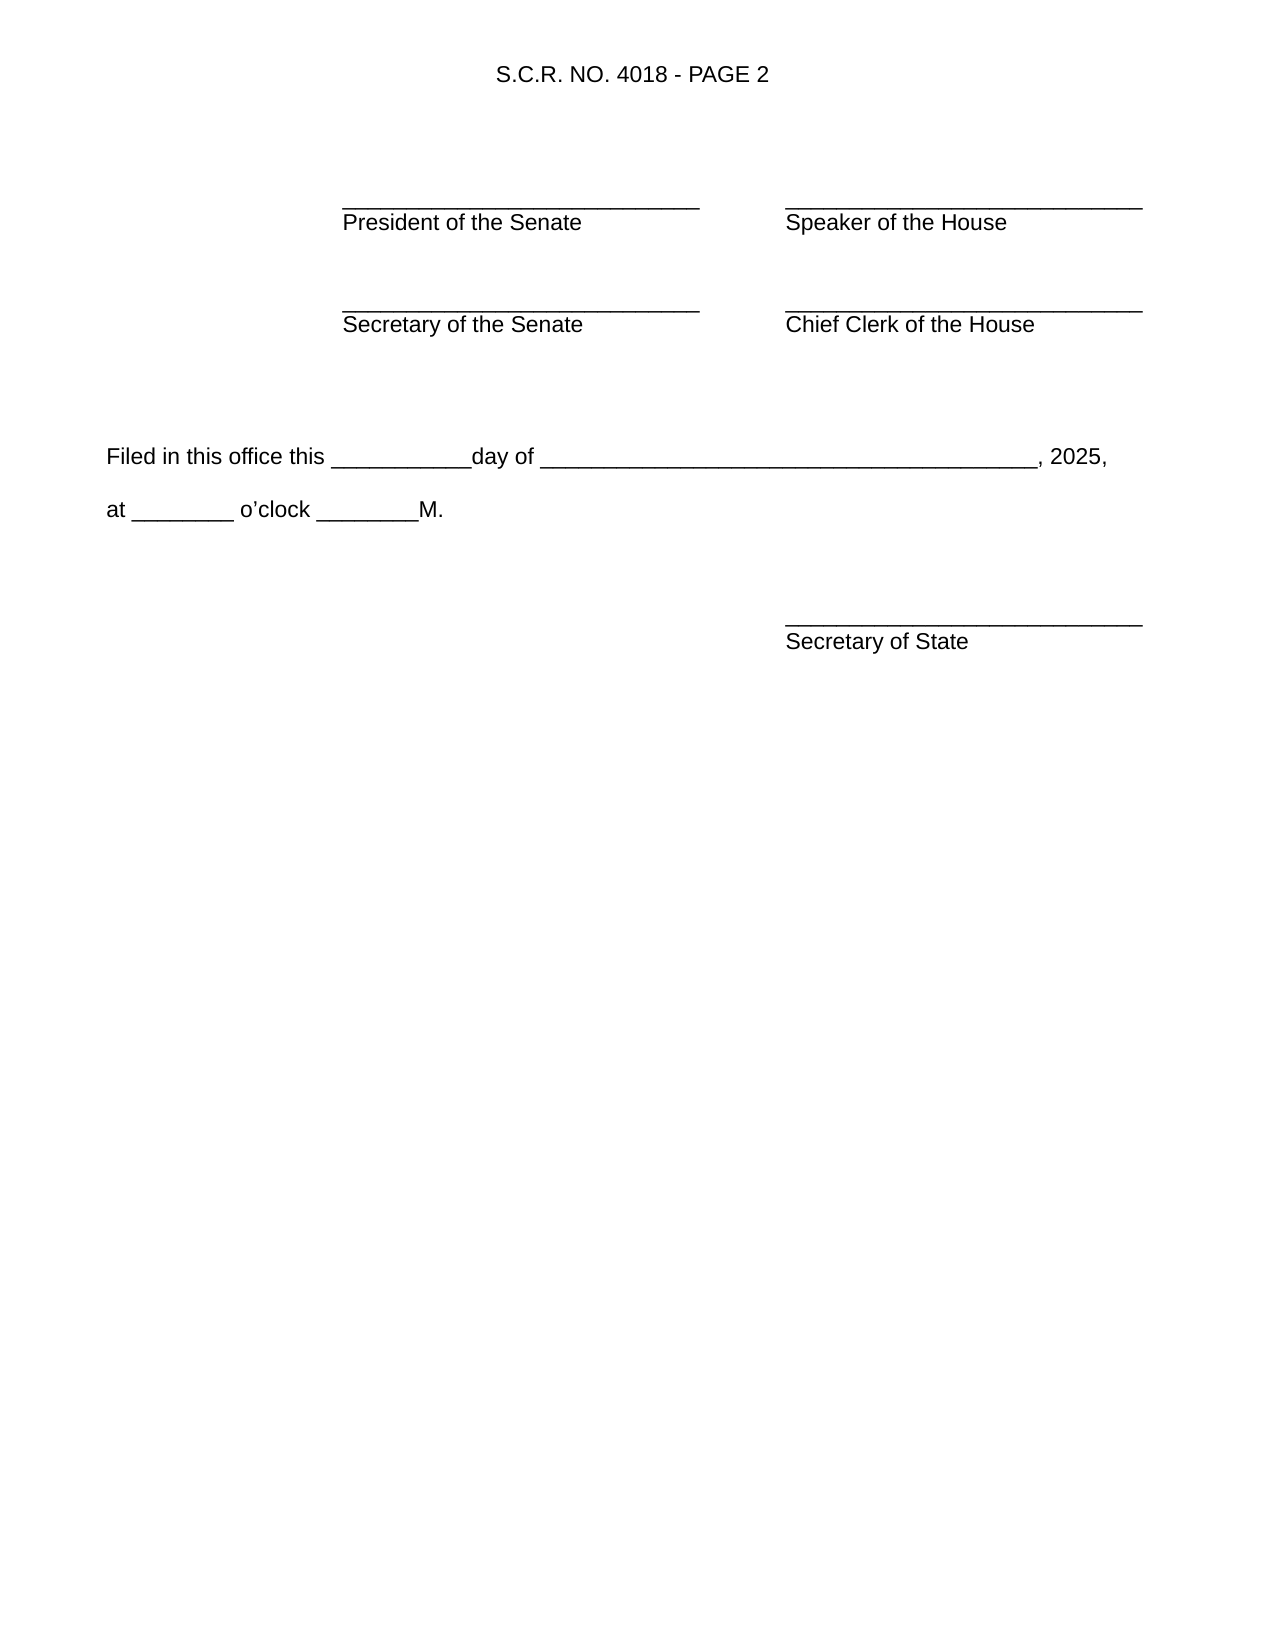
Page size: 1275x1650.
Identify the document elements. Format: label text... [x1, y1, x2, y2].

text Secretary of State [106, 628, 1158, 654]
text Filed in this office this ___________day of _______________________________________, 2025, [106, 443, 1158, 470]
text ____________________________ ____________________________ [106, 288, 1158, 313]
text ____________________________ [106, 601, 1158, 628]
text President of the Senate Speaker of the House [106, 211, 1158, 236]
text Secretary of the Senate Chief Clerk of the House [106, 313, 1158, 338]
text at ________ o’clock ________M. [106, 496, 1158, 522]
text ____________________________ ____________________________ [106, 186, 1158, 211]
